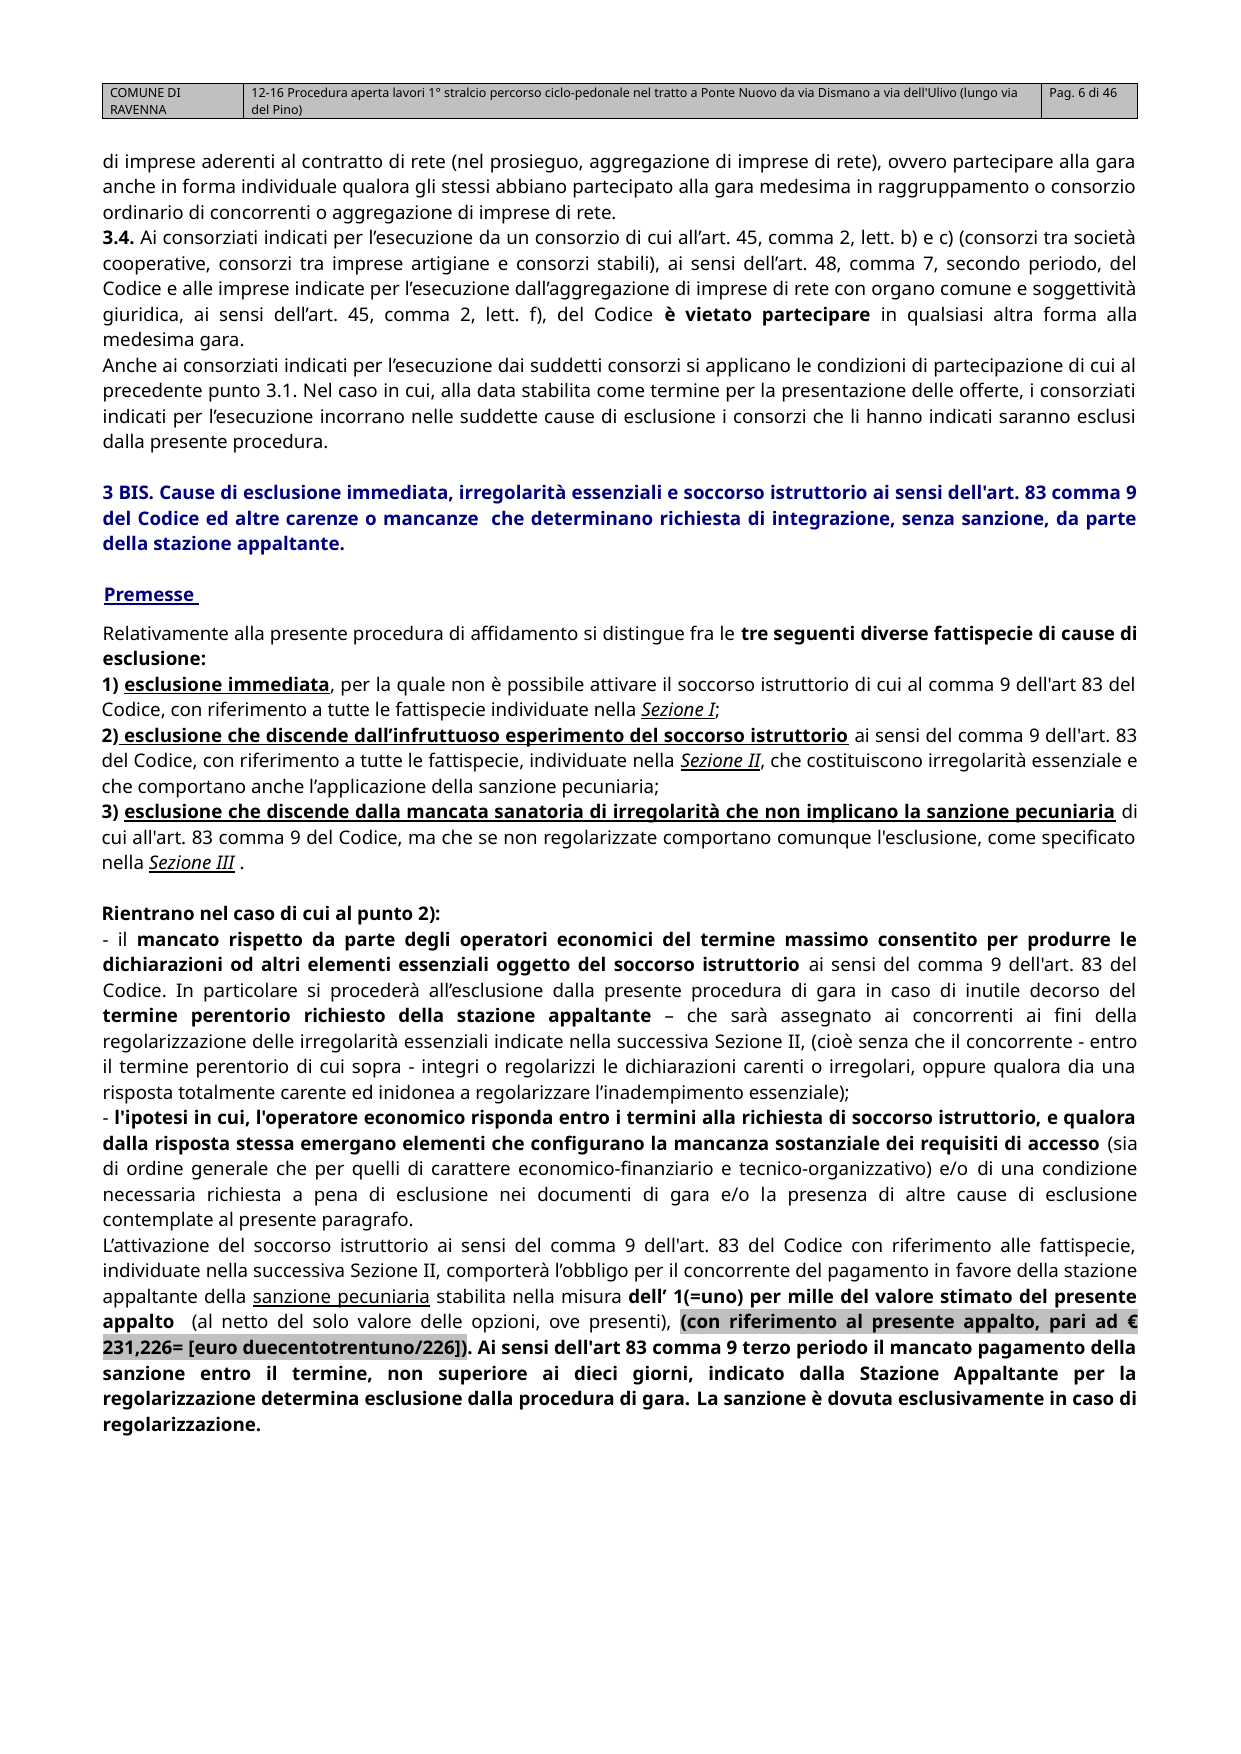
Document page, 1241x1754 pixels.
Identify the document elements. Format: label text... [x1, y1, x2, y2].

list Rientrano nel caso di cui al punto 2): [26, 901, 1138, 926]
text - il mancato rispetto da parte degli operatori economici del termine massimo consentito per produrre le dichiarazioni od altri elementi essenziali oggetto del soccorso istruttorio ai sensi del comma 9 dell'art. 83 del Codice. In particolare si procederà all’esclusione dalla presente procedura di gara in caso di inutile decorso del termine perentorio richiesto della stazione appaltante – che sarà assegnato ai concorrenti ai fini della regolarizzazione delle irregolarità essenziali indicate nella successiva Sezione II, (cioè senza che il concorrente - entro il termine perentorio di cui sopra - integri o regolarizzi le dichiarazioni carenti o irregolari, oppure qualora dia una risposta totalmente carente ed inidonea a regolarizzare l’inadempimento essenziale); [102, 926, 1138, 1105]
text 3 BIS. Cause di esclusione immediata, irregolarità essenziali e soccorso istruttorio ai sensi dell'art. 83 comma 9 del Codice ed altre carenze o mancanze che determinano richiesta di integrazione, senza sanzione, da parte della stazione appaltante. [102, 480, 1138, 556]
text 3.4. Ai consorziati indicati per l’esecuzione da un consorzio di cui all’art. 45, comma 2, lett. b) e c) (consorzi tra società cooperative, consorzi tra imprese artigiane e consorzi stabili), ai sensi dell’art. 48, comma 7, secondo periodo, del Codice e alle imprese indicate per l’esecuzione dall’aggregazione di imprese di rete con organo comune e soggettività giuridica, ai sensi dell’art. 45, comma 2, lett. f), del Codice è vietato partecipare in qualsiasi altra forma alla medesima gara. [102, 224, 1138, 352]
list 1) esclusione immediata, per la quale non è possibile attivare il soccorso istruttorio di cui al comma 9 dell'art 83 del Codice, con riferimento a tutte le fattispecie individuate nella Sezione I; [26, 671, 1138, 722]
text L’attivazione del soccorso istruttorio ai sensi del comma 9 dell'art. 83 del Codice con riferimento alle fattispecie, individuate nella successiva Sezione II, comporterà l’obbligo per il concorrente del pagamento in favore della stazione appaltante della sanzione pecuniaria stabilita nella misura dell’ 1(=uno) per mille del valore stimato del presente appalto (al netto del solo valore delle opzioni, ove presenti), (con riferimento al presente appalto, pari ad € 231,226= [euro duecentotrentuno/226]). Ai sensi dell'art 83 comma 9 terzo periodo il mancato pagamento della sanzione entro il termine, non superiore ai dieci giorni, indicato dalla Stazione Appaltante per la regolarizzazione determina esclusione dalla procedura di gara. La sanzione è dovuta esclusivamente in caso di regolarizzazione. [102, 1232, 1138, 1436]
text Relativamente alla presente procedura di affidamento si distingue fra le tre seguenti diverse fattispecie di cause di esclusione: [102, 620, 1138, 671]
list 2) esclusione che discende dall’infruttuoso esperimento del soccorso istruttorio ai sensi del comma 9 dell'art. 83 del Codice, con riferimento a tutte le fattispecie, individuate nella Sezione II, che costituiscono irregolarità essenziale e che comportano anche l’applicazione della sanzione pecuniaria; [26, 722, 1138, 798]
list 3) esclusione che discende dalla mancata sanatoria di irregolarità che non implicano la sanzione pecuniaria di cui all'art. 83 comma 9 del Codice, ma che se non regolarizzate comportano comunque l'esclusione, come specificato nella Sezione III . [26, 798, 1138, 875]
text Anche ai consorziati indicati per l’esecuzione dai suddetti consorzi si applicano le condizioni di partecipazione di cui al precedente punto 3.1. Nel caso in cui, alla data stabilita come termine per la presentazione delle offerte, i consorziati indicati per l’esecuzione incorrano nelle suddette cause di esclusione i consorzi che li hanno indicati saranno esclusi dalla presente procedura. [102, 352, 1138, 454]
text - l'ipotesi in cui, l'operatore economico risponda entro i termini alla richiesta di soccorso istruttorio, e qualora dalla risposta stessa emergano elementi che configurano la mancanza sostanziale dei requisiti di accesso (sia di ordine generale che per quelli di carattere economico-finanziario e tecnico-organizzativo) e/o di una condizione necessaria richiesta a pena di esclusione nei documenti di gara e/o la presenza di altre cause di esclusione contemplate al presente paragrafo. [102, 1105, 1138, 1232]
text di imprese aderenti al contratto di rete (nel prosieguo, aggregazione di imprese di rete), ovvero partecipare alla gara anche in forma individuale qualora gli stessi abbiano partecipato alla gara medesima in raggruppamento o consorzio ordinario di concorrenti o aggregazione di imprese di rete. [102, 148, 1138, 224]
list Premesse [101, 582, 1138, 607]
